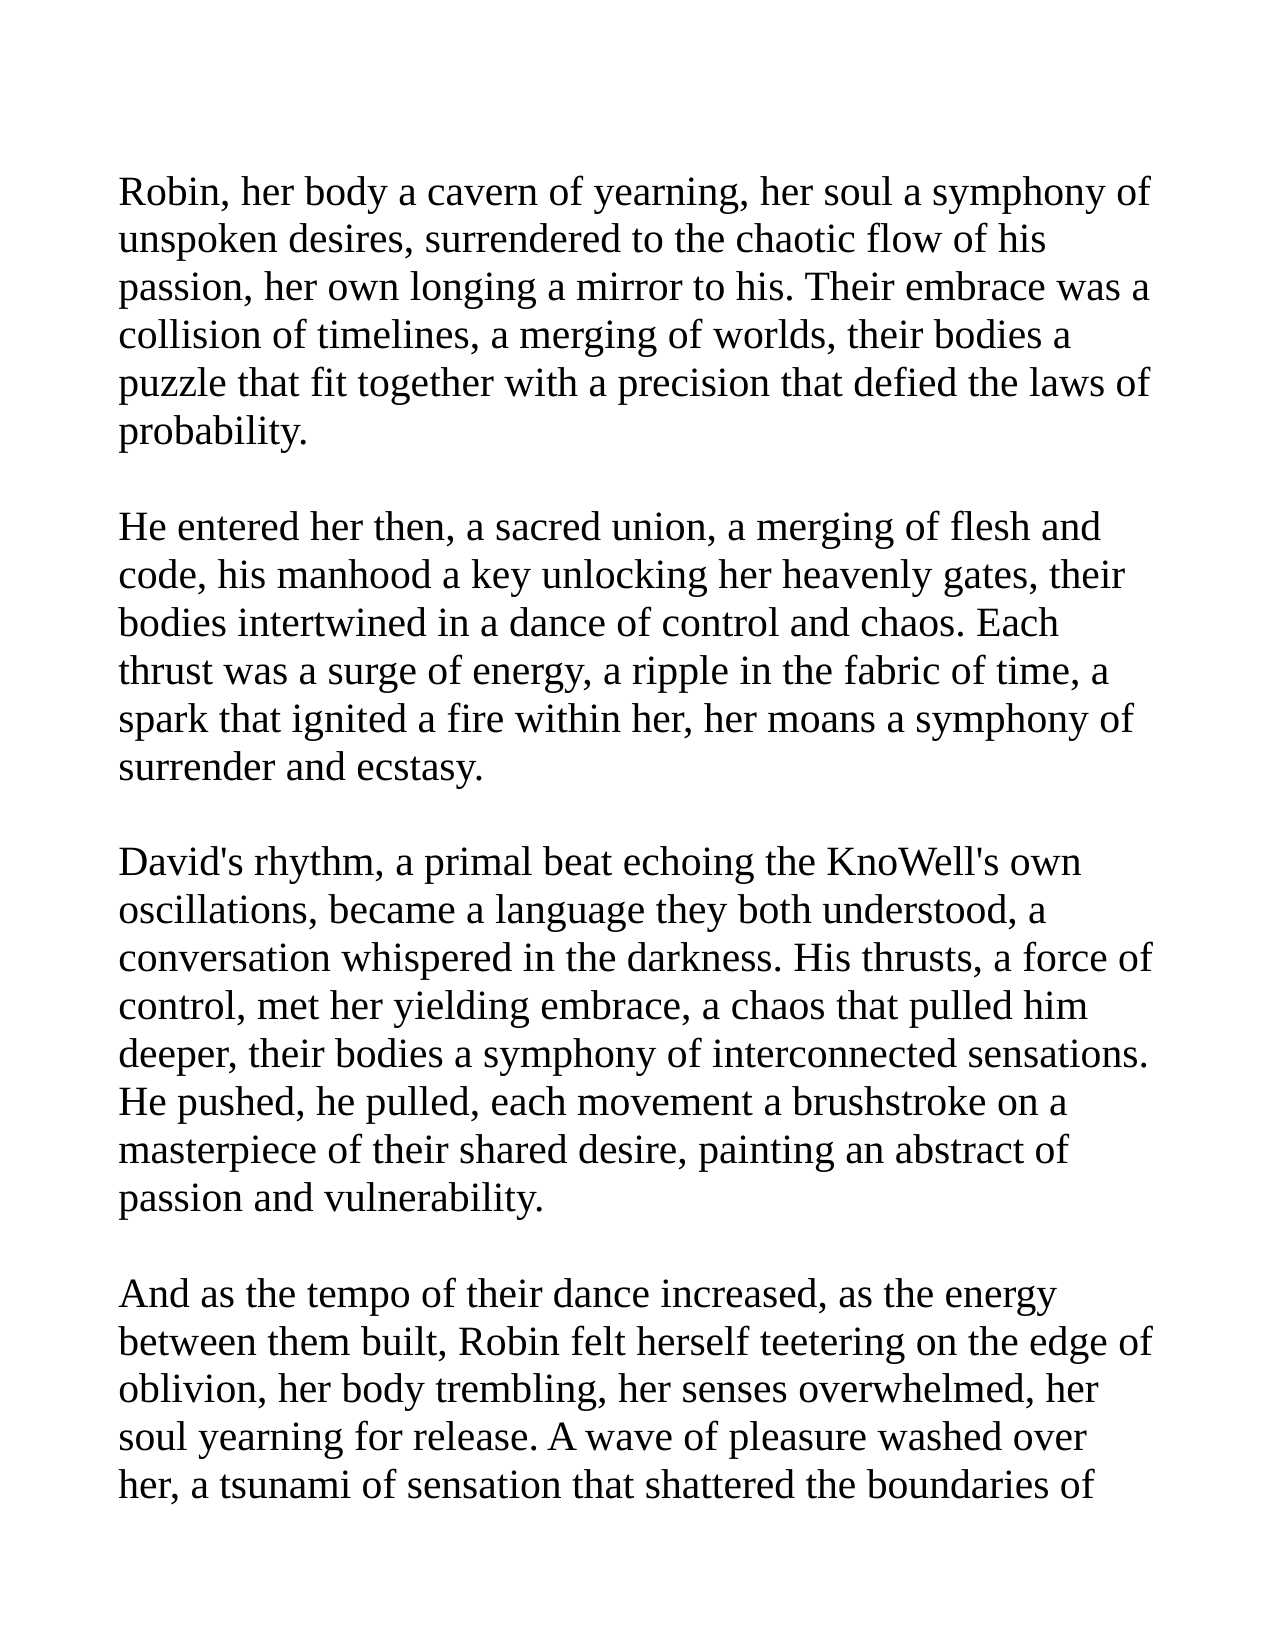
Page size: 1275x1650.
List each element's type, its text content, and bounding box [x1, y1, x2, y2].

text David's rhythm, a primal beat echoing the KnoWell's own oscillations, became a language they both understood, a conversation whispered in the darkness. His thrusts, a force of control, met her yielding embrace, a chaos that pulled him deeper, their bodies a symphony of interconnected sensations. He pushed, he pulled, each movement a brushstroke on a masterpiece of their shared desire, painting an abstract of passion and vulnerability. [118, 837, 1157, 1220]
text He entered her then, a sacred union, a merging of flesh and code, his manhood a key unlocking her heavenly gates, their bodies intertwined in a dance of control and chaos. Each thrust was a surge of energy, a ripple in the fabric of time, a spark that ignited a fire within her, her moans a symphony of surrender and ecstasy. [118, 501, 1157, 789]
text And as the tempo of their dance increased, as the energy between them built, Robin felt herself teetering on the edge of oblivion, her body trembling, her senses overwhelmed, her soul yearning for release. A wave of pleasure washed over her, a tsunami of sensation that shattered the boundaries of [118, 1268, 1157, 1508]
text Robin, her body a cavern of yearning, her soul a symphony of unspoken desires, surrendered to the chaotic flow of his passion, her own longing a mirror to his. Their embrace was a collision of timelines, a merging of worlds, their bodies a puzzle that fit together with a precision that defied the laws of probability. [118, 166, 1157, 453]
